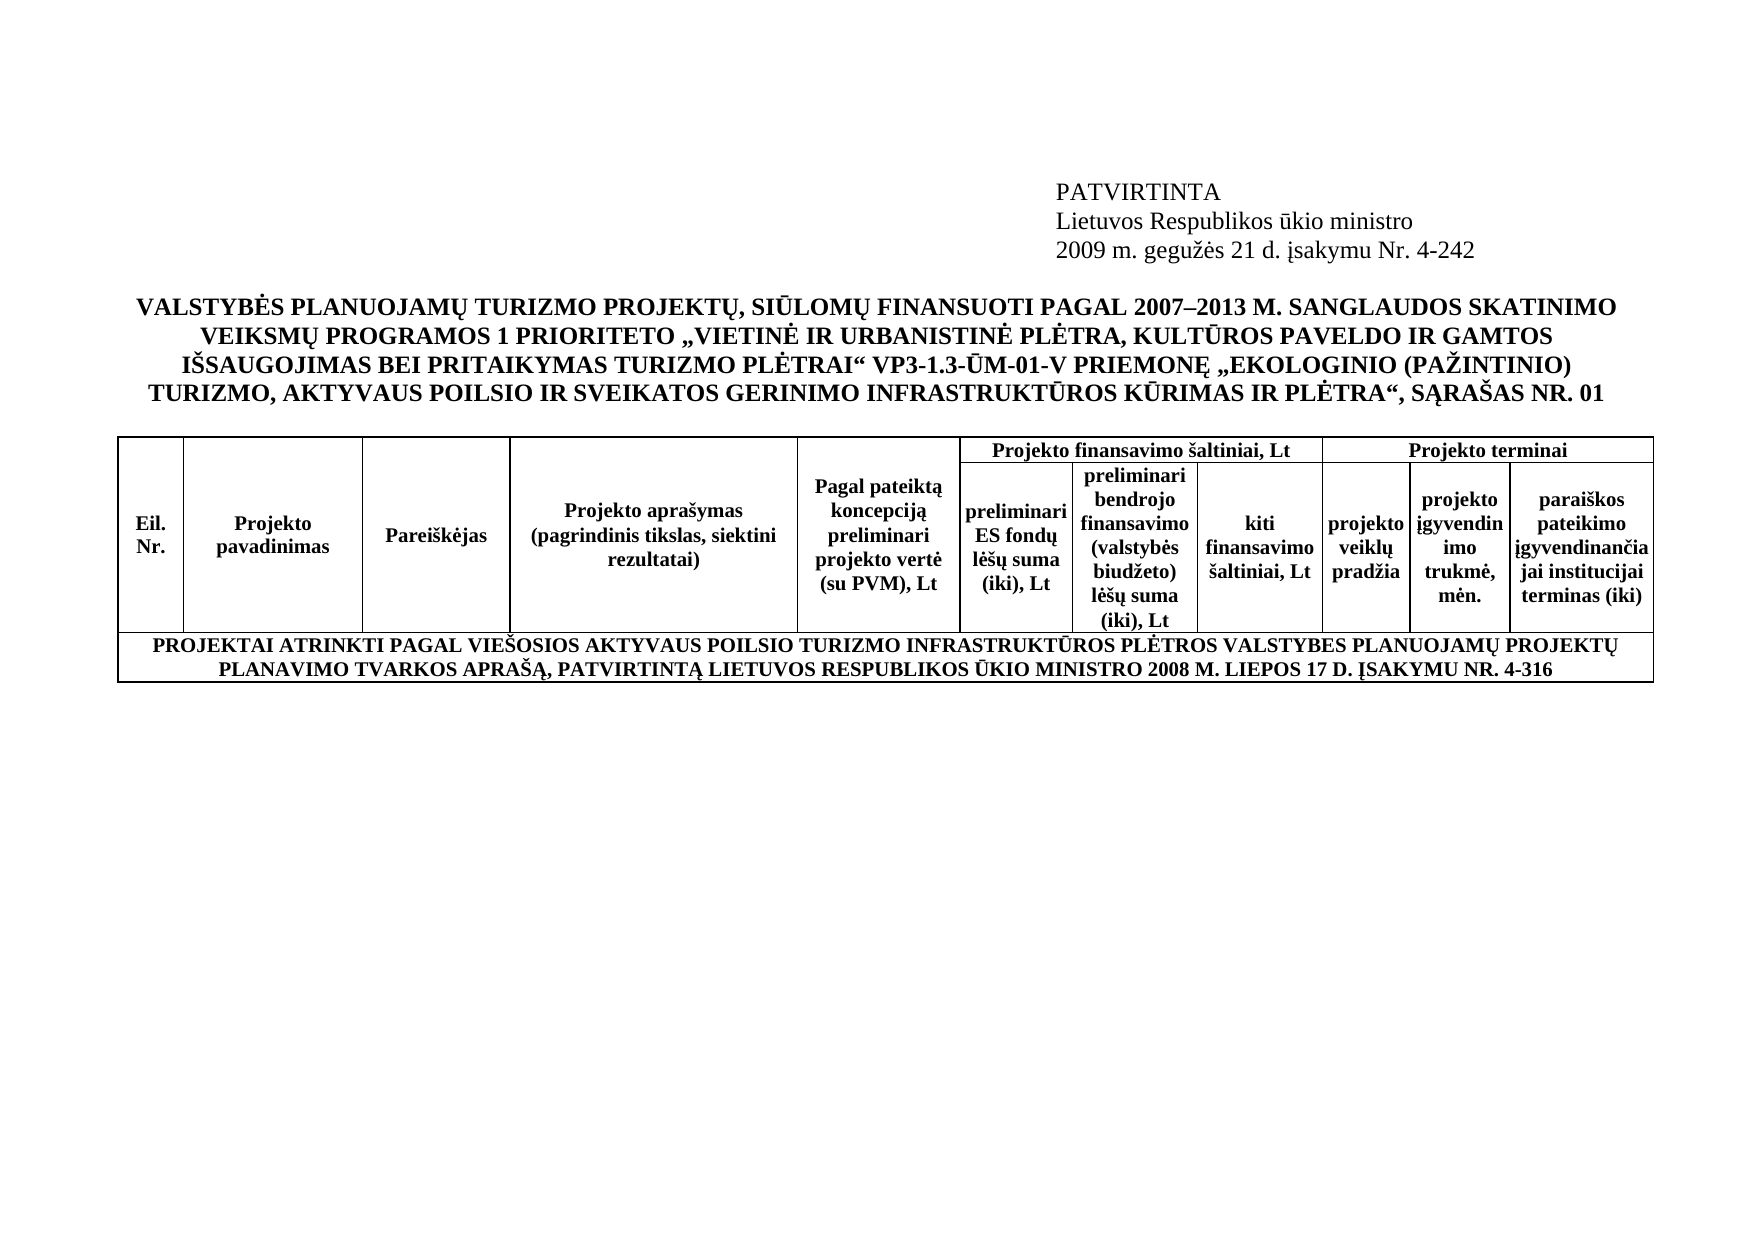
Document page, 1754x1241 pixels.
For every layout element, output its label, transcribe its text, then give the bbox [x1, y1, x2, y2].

table_cell PROJEKTAI ATRINKTI PAGAL VIEŠOSIOS AKTYVAUS POILSIO TURIZMO INFRASTRUKTŪROS PLĖTROS VALSTYBES PLANUOJAMŲ PROJEKTŲ PLANAVIMO TVARKOS APRAŠĄ, PATVIRTINTĄ LIETUVOS RESPUBLIKOS ŪKIO MINISTRO 2008 M. LIEPOS 17 D. ĮSAKYMU NR. 4-316 [119, 633, 1653, 681]
table_header Projekto finansavimo šaltiniai, Lt [961, 438, 1322, 462]
table_header Projekto aprašymas (pagrindinis tikslas, siektini rezultatai) [511, 438, 797, 632]
table_cell kiti finansavimo šaltiniai, Lt [1198, 463, 1322, 632]
table_cell preliminari bendrojo finansavimo (valstybės biudžeto) lėšų suma (iki), Lt [1073, 463, 1197, 632]
text Lietuvos Respublikos ūkio ministro [1056, 206, 1635, 235]
table_cell projekto įgyvendinimo trukmė, mėn. [1411, 463, 1509, 632]
table_header Pagal pateiktą koncepciją preliminari projekto vertė (su PVM), Lt [798, 438, 959, 632]
text VALSTYBĖS PLANUOJAMŲ TURIZMO PROJEKTŲ, SIŪLOMŲ FINANSUOTI PAGAL 2007–2013 M. SANGLAUDOS SKATINIMO VEIKSMŲ PROGRAMOS 1 PRIORITETO „VIETINĖ IR URBANISTINĖ PLĖTRA, KULTŪROS PAVELDO IR GAMTOS IŠSAUGOJIMAS BEI PRITAIKYMAS TURIZMO PLĖTRAI“ VP3-1.3-ŪM-01-V PRIEMONĘ „EKOLOGINIO (PAŽINTINIO) TURIZMO, AKTYVAUS POILSIO IR SVEIKATOS GERINIMO INFRASTRUKTŪROS KŪRIMAS IR PLĖTRA“, SĄRAŠAS NR. 01 [118, 292, 1635, 407]
text PATVIRTINTA [1056, 177, 1635, 206]
table_header Projekto pavadinimas [184, 438, 362, 632]
table_cell projekto veiklų pradžia [1323, 463, 1409, 632]
table_cell paraiškos pateikimo įgyvendinančiajai institucijai terminas (iki) [1511, 463, 1653, 632]
table_header Projekto terminai [1323, 438, 1653, 462]
table_cell preliminari ES fondų lėšų suma (iki), Lt [961, 463, 1072, 632]
table_header Eil. Nr. [119, 438, 183, 632]
table_header Pareiškėjas [363, 438, 509, 632]
text 2009 m. gegužės 21 d. įsakymu Nr. 4-242 [1056, 235, 1635, 263]
